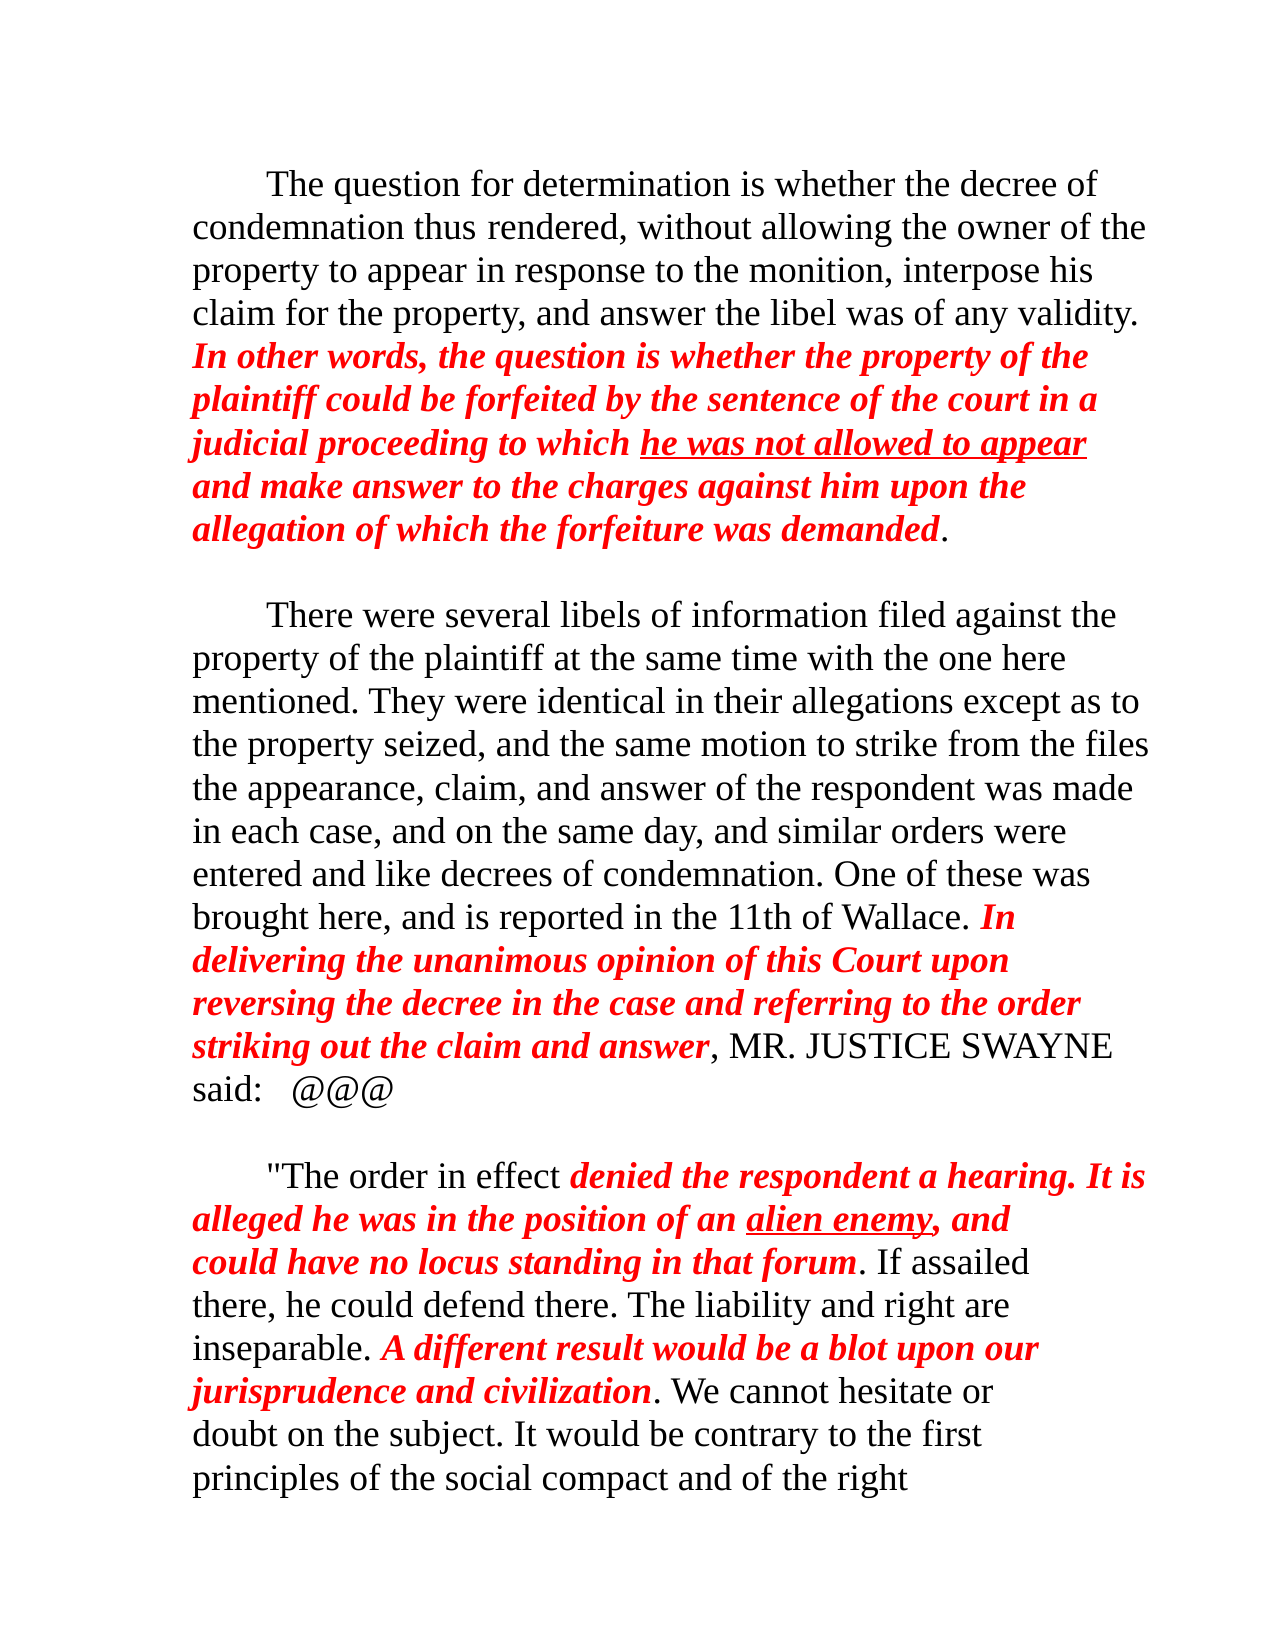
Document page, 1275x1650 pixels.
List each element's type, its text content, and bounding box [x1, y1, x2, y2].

text The question for determination is whether the decree of condemnation thus rendered, without allowing the owner of the property to appear in response to the monition, interpose his claim for the property, and answer the libel was of any validity. In other words, the question is whether the property of the plaintiff could be forfeited by the sentence of the court in a judicial proceeding to which he was not allowed to appear and make answer to the charges against him upon the allegation of which the forfeiture was demanded. [118, 161, 1157, 549]
text There were several libels of information filed against the property of the plaintiff at the same time with the one here mentioned. They were identical in their allegations except as to the property seized, and the same motion to strike from the files the appearance, claim, and answer of the respondent was made in each case, and on the same day, and similar orders were entered and like decrees of condemnation. One of these was brought here, and is reported in the 11th of Wallace. In delivering the unanimous opinion of this Court upon reversing the decree in the case and referring to the order striking out the claim and answer, MR. JUSTICE SWAYNE said: @@@ [118, 592, 1157, 1110]
text "The order in effect denied the respondent a hearing. It is alleged he was in the position of an alien enemy, and could have no locus standing in that forum. If assailed there, he could defend there. The liability and right are inseparable. A different result would be a blot upon our jurisprudence and civilization. We cannot hesitate or doubt on the subject. It would be contrary to the first principles of the social compact and of the right [118, 1153, 1157, 1498]
